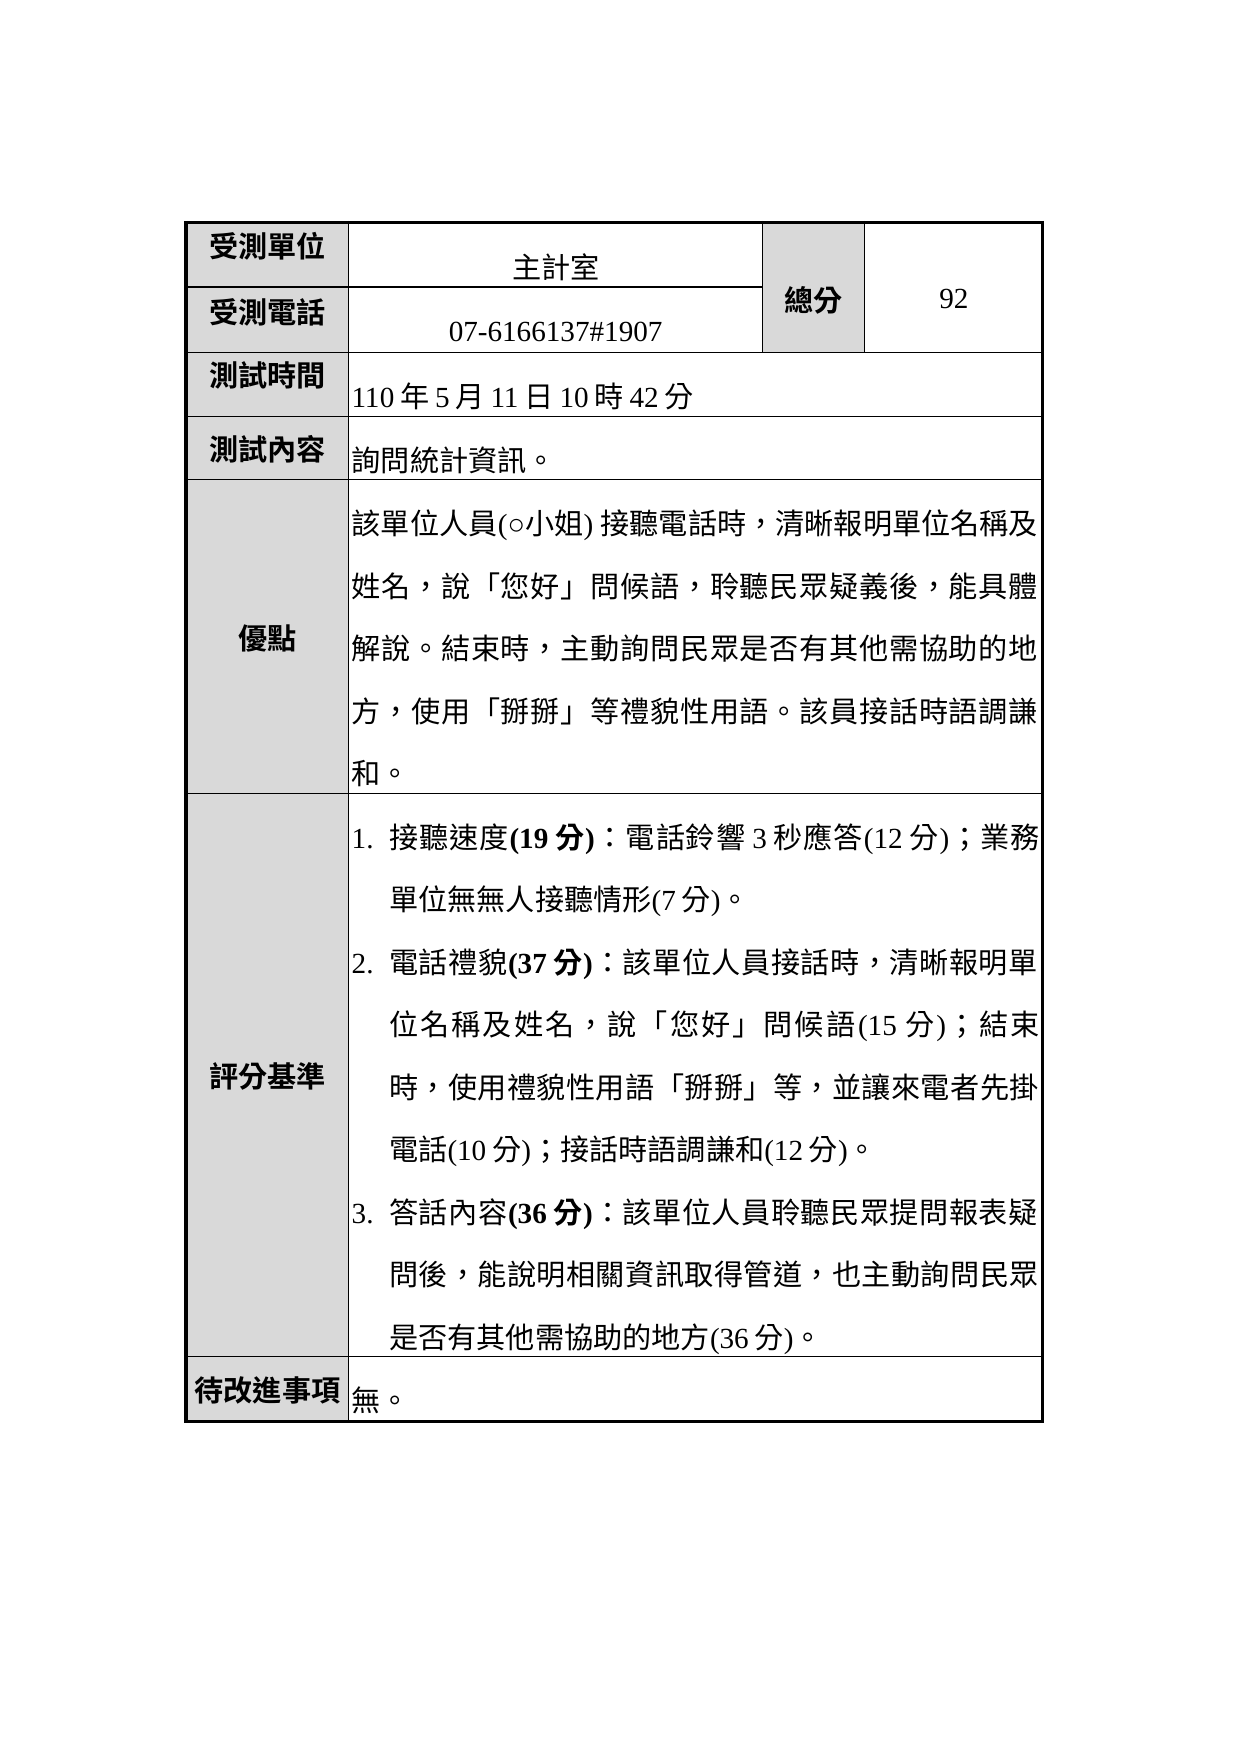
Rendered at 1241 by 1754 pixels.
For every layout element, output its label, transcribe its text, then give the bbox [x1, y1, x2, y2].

table_cell 受測電話 [188, 288, 348, 352]
table_cell 無。 [349, 1357, 1041, 1420]
table_cell 待改進事項 [188, 1357, 348, 1420]
table_cell 詢問統計資訊。 [349, 417, 1041, 479]
table_header 總分 [763, 224, 864, 352]
table_cell 測試時間 [188, 353, 348, 416]
table_cell 優點 [188, 480, 348, 793]
table_header 92 [865, 224, 1041, 352]
table_header 主計室 [349, 224, 762, 286]
table_cell 07-6166137#1907 [349, 288, 762, 352]
table_cell 測試內容 [188, 417, 348, 479]
table_header 受測單位 [188, 224, 348, 286]
table_cell 接聽速度(19分)：電話鈴響3秒應答(12分)；業務單位無無人接聽情形(7分)。 電話禮貌(37分)：該單位人員接話時，清晰報明單位名稱及姓名，說「您好」問候語(15分)；結束時，使用禮貌性用語「掰掰」等，並讓來電者先掛電話(10分)；接話時語調謙和(12分)。 答話內容(36分)：該單位人員聆聽民眾提問報表疑問後，能說明相關資訊取得管道，也主動詢問民眾是否有其他需協助的地方(36分)。 [349, 794, 1041, 1356]
table_cell 110年5月11日10時42分 [349, 353, 1041, 416]
table_cell 該單位人員(○小姐) 接聽電話時，清晰報明單位名稱及姓名，說「您好」問候語，聆聽民眾疑義後，能具體解說。結束時，主動詢問民眾是否有其他需協助的地方，使用「掰掰」等禮貌性用語。該員接話時語調謙和。 [349, 480, 1041, 793]
table_cell 評分基準 [188, 794, 348, 1356]
